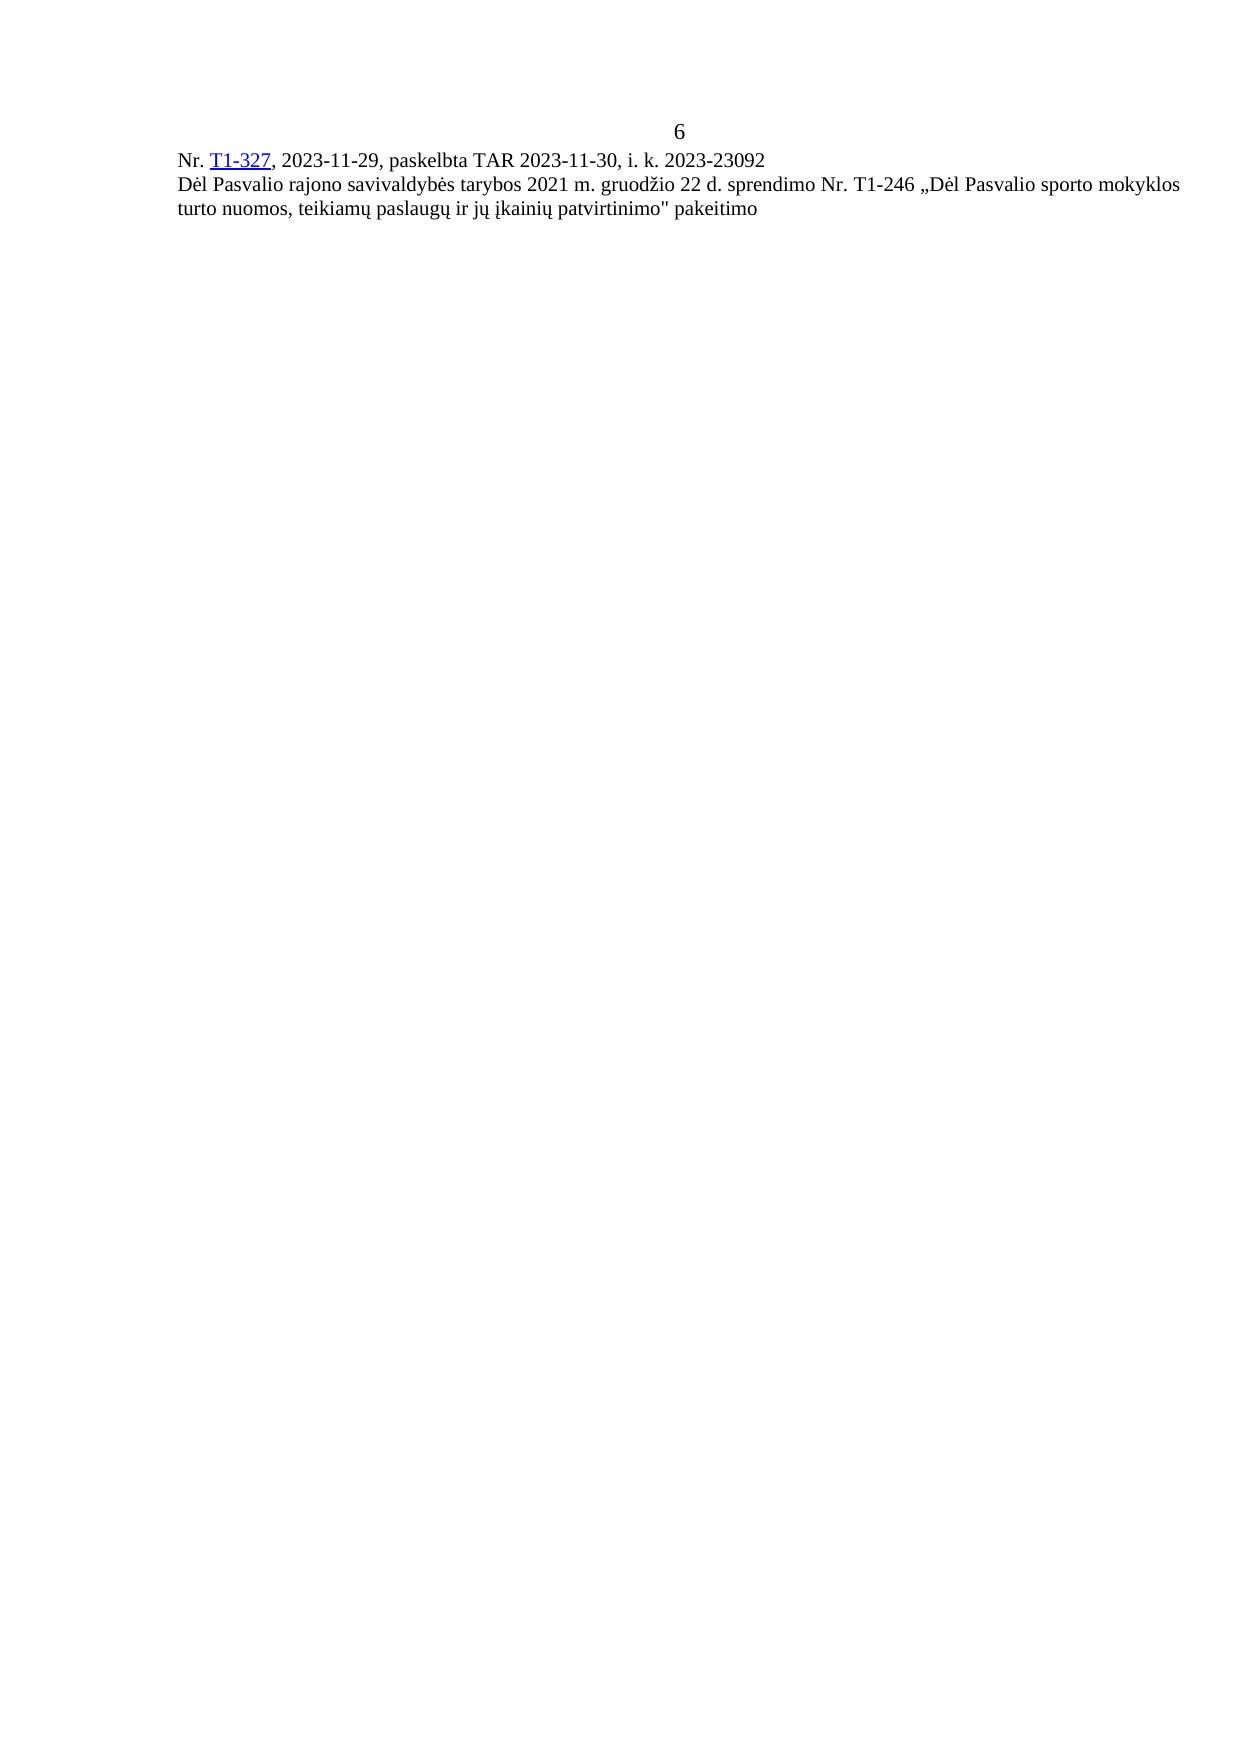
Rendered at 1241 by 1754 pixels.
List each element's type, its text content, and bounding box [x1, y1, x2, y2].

text Dėl Pasvalio rajono savivaldybės tarybos 2021 m. gruodžio 22 d. sprendimo Nr. T1-246 „Dėl Pasvalio sporto mokyklos turto nuomos, teikiamų paslaugų ir jų įkainių patvirtinimo" pakeitimo [177, 172, 1181, 220]
text Nr. T1-327, 2023-11-29, paskelbta TAR 2023-11-30, i. k. 2023-23092 [177, 148, 1181, 172]
